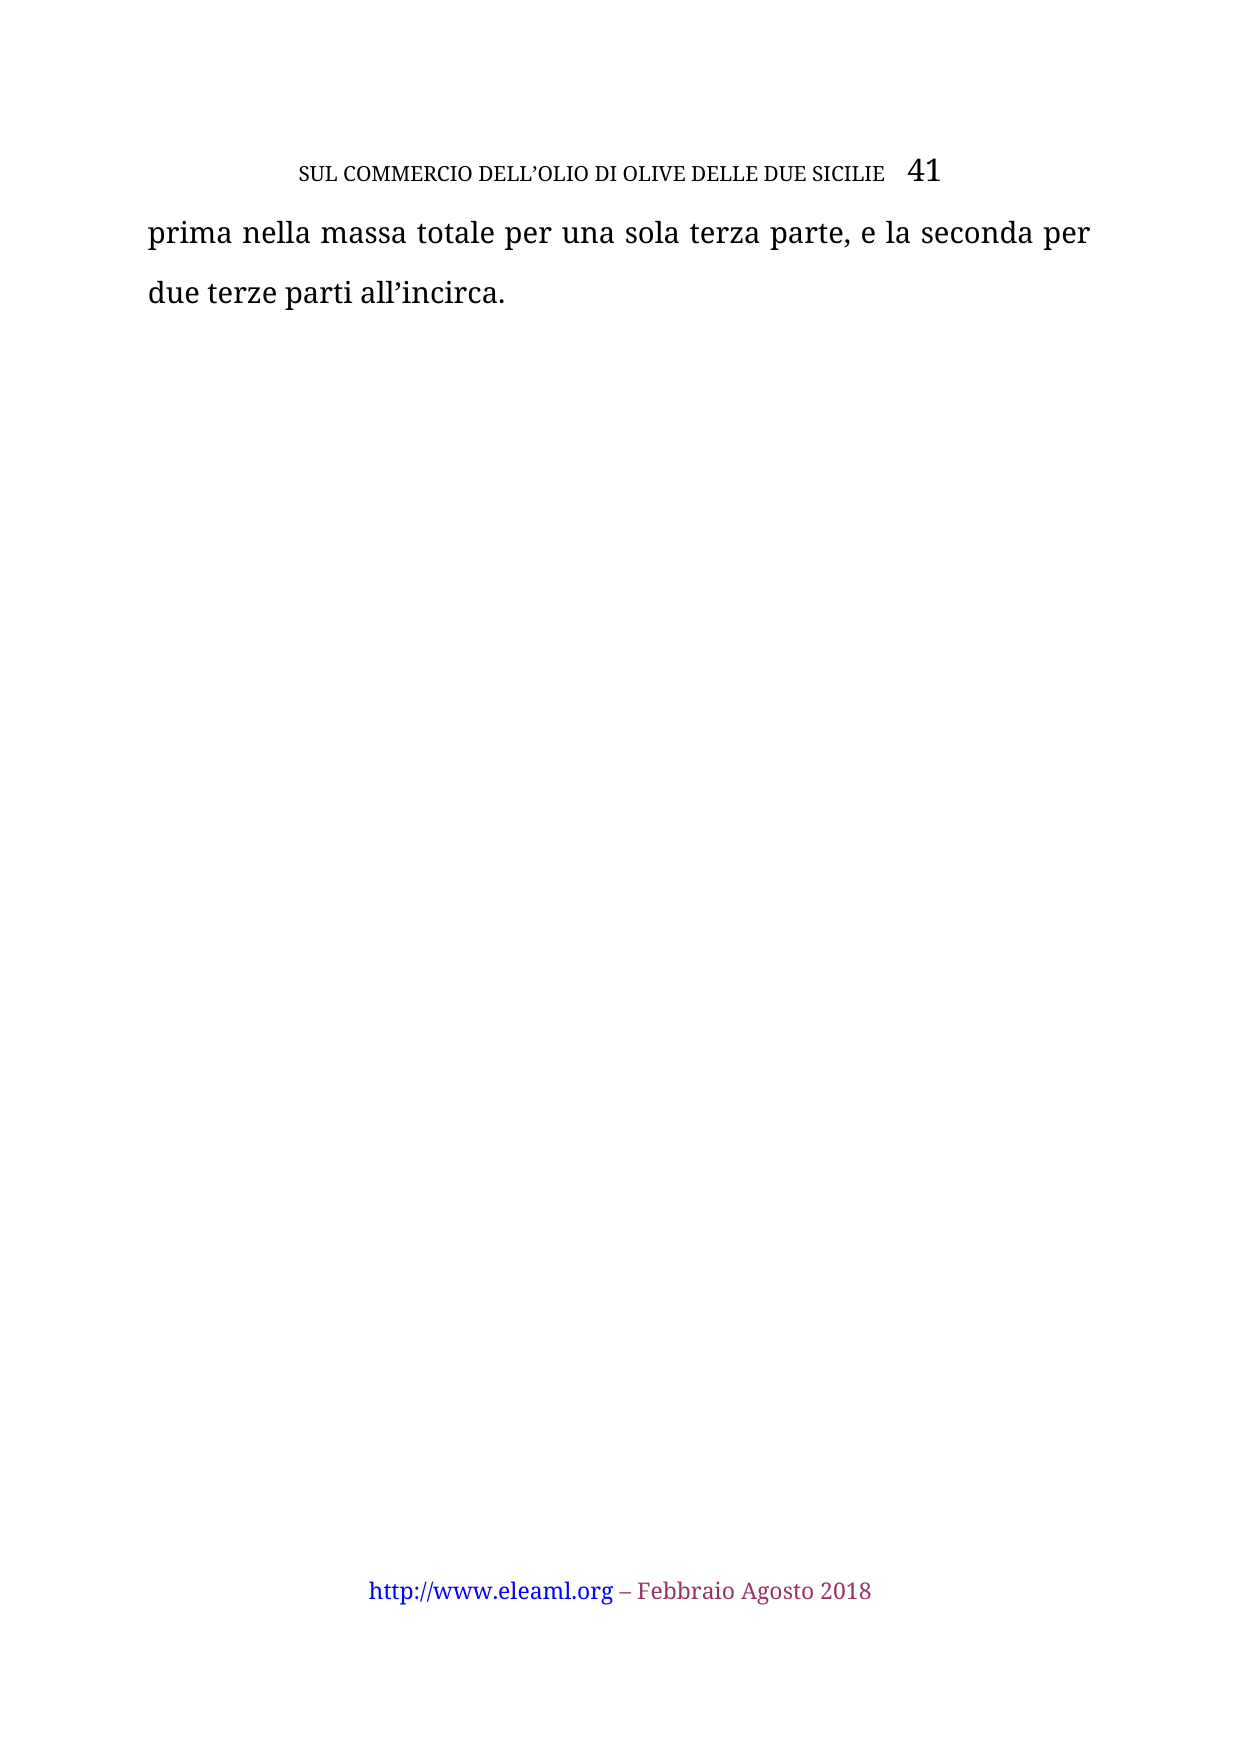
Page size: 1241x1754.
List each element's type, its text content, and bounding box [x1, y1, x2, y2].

text prima nella massa totale per una sola terza parte, e la seconda per due terze parti all’incirca. [148, 213, 1093, 312]
